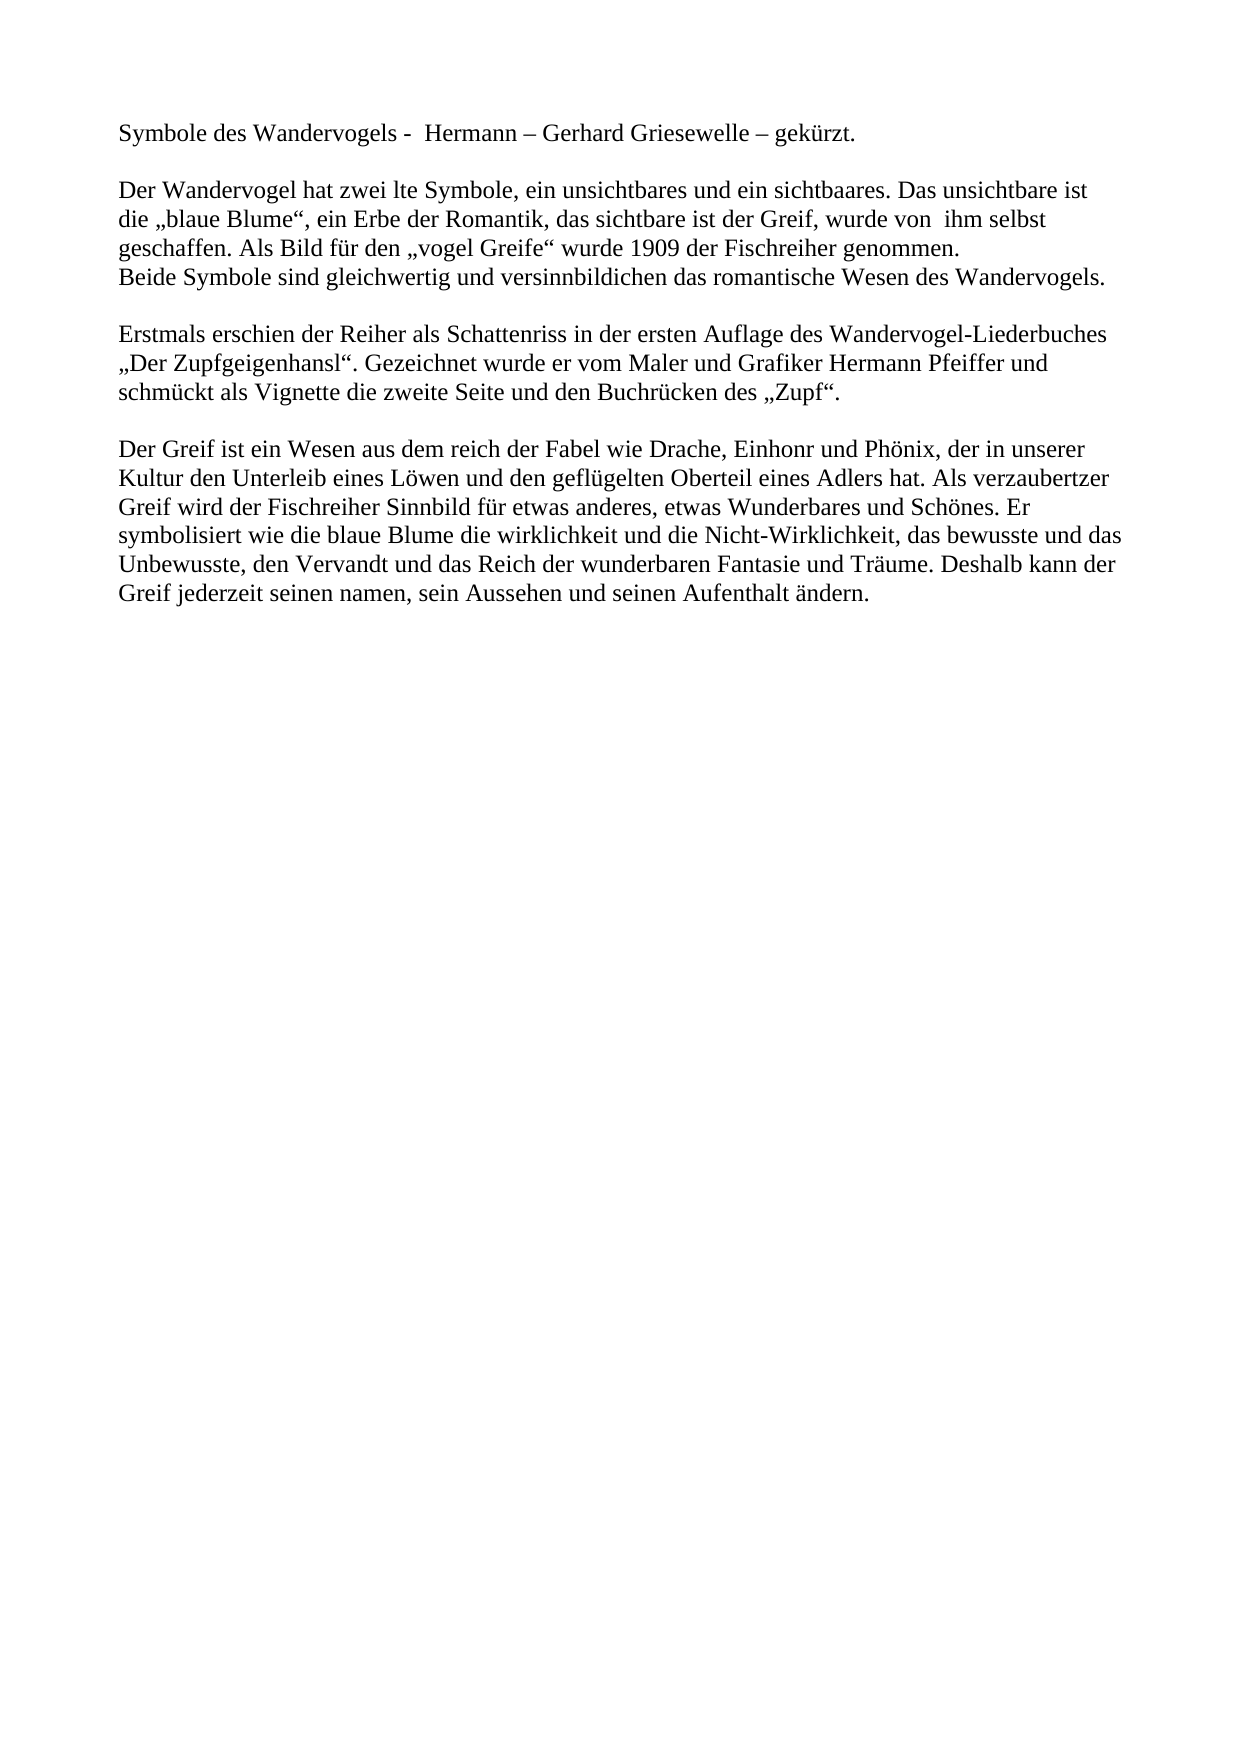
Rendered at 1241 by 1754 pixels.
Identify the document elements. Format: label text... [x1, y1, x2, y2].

text Erstmals erschien der Reiher als Schattenriss in der ersten Auflage des Wandervogel-Liederbuches „Der Zupfgeigenhansl“. Gezeichnet wurde er vom Maler und Grafiker Hermann Pfeiffer und schmückt als Vignette die zweite Seite und den Buchrücken des „Zupf“. [118, 319, 1122, 406]
text Symbole des Wandervogels - Hermann – Gerhard Griesewelle – gekürzt. [118, 118, 1122, 147]
text Der Greif ist ein Wesen aus dem reich der Fabel wie Drache, Einhonr und Phönix, der in unserer Kultur den Unterleib eines Löwen und den geflügelten Oberteil eines Adlers hat. Als verzaubertzer Greif wird der Fischreiher Sinnbild für etwas anderes, etwas Wunderbares und Schönes. Er symbolisiert wie die blaue Blume die wirklichkeit und die Nicht-Wirklichkeit, das bewusste und das Unbewusste, den Vervandt und das Reich der wunderbaren Fantasie und Träume. Deshalb kann der Greif jederzeit seinen namen, sein Aussehen und seinen Aufenthalt ändern. [118, 434, 1122, 607]
text Der Wandervogel hat zwei lte Symbole, ein unsichtbares und ein sichtbaares. Das unsichtbare ist die „blaue Blume“, ein Erbe der Romantik, das sichtbare ist der Greif, wurde von ihm selbst geschaffen. Als Bild für den „vogel Greife“ wurde 1909 der Fischreiher genommen. [118, 176, 1122, 262]
text Beide Symbole sind gleichwertig und versinnbildichen das romantische Wesen des Wandervogels. [118, 262, 1122, 291]
